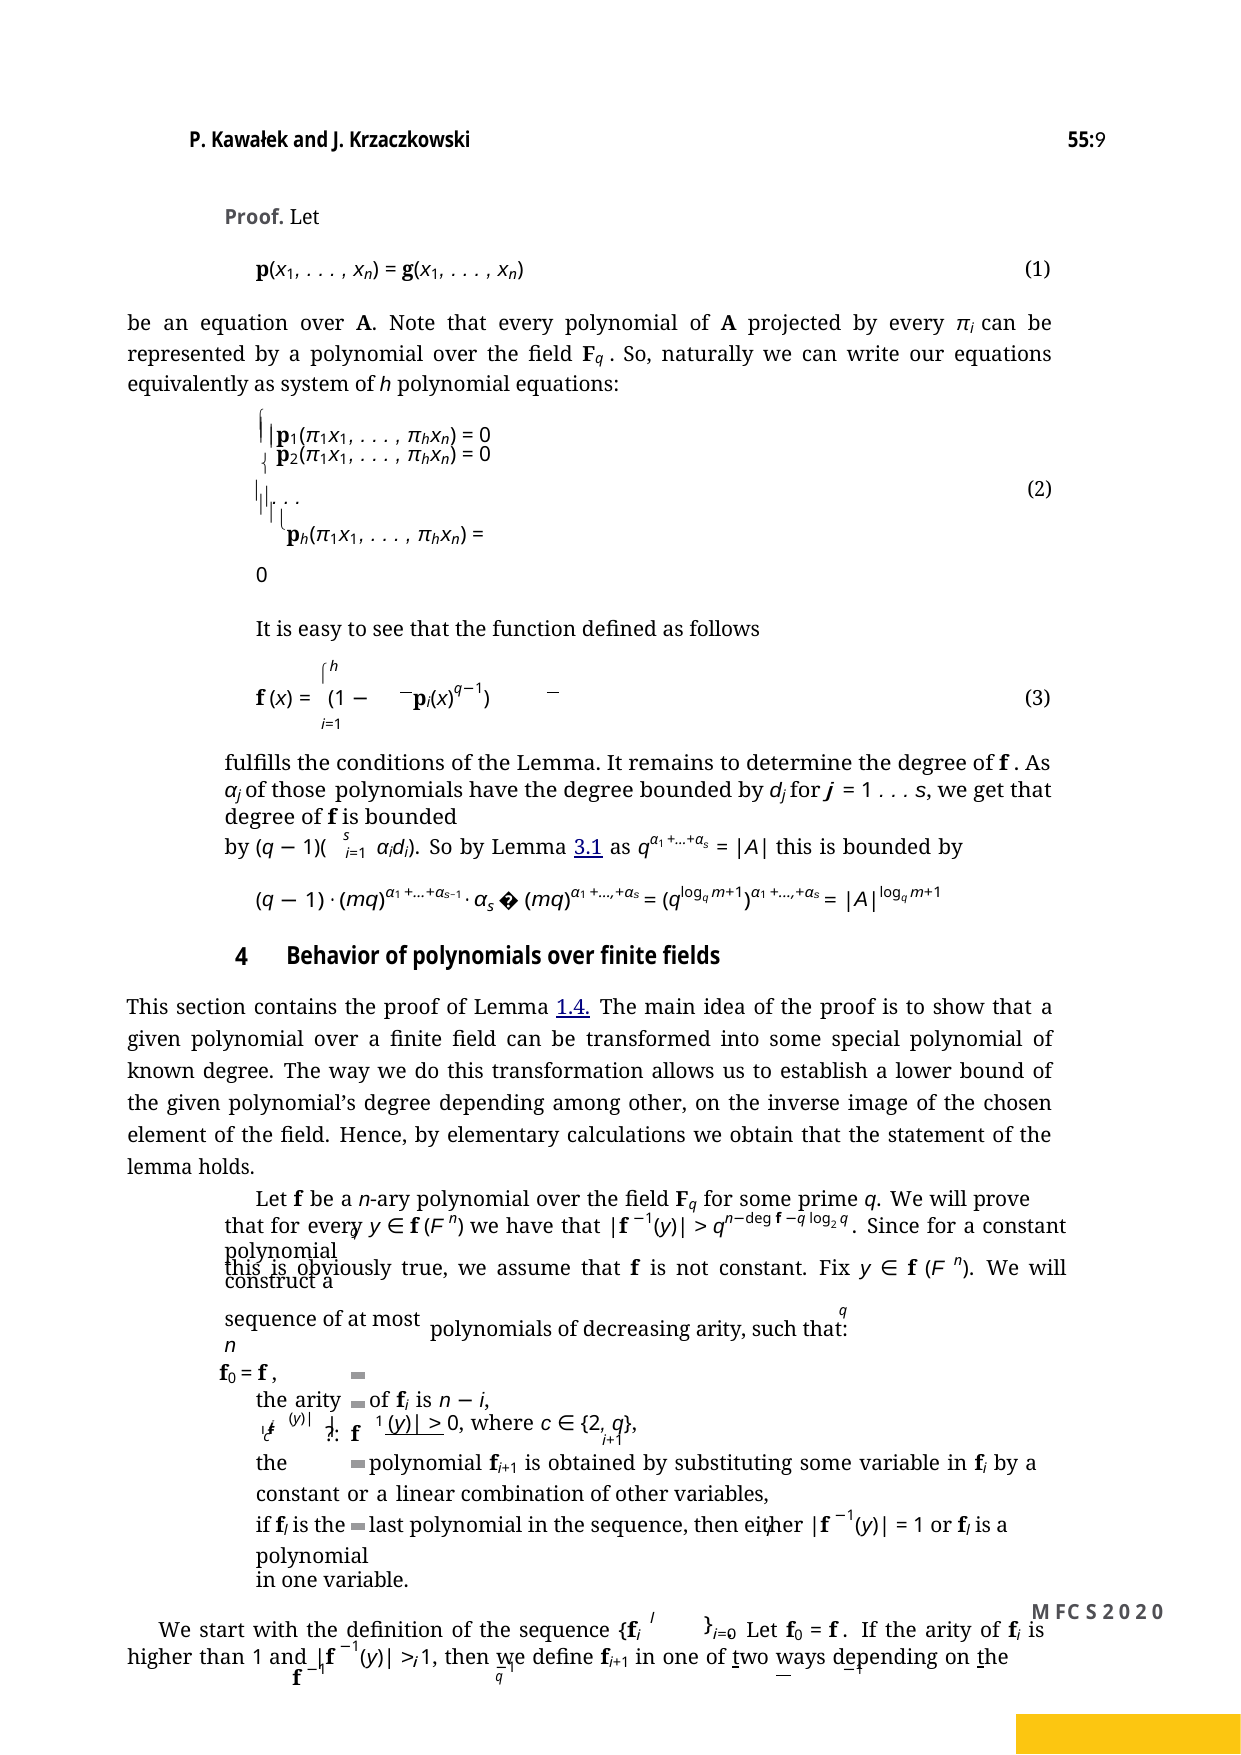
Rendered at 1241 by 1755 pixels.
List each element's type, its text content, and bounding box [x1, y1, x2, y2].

text if fl is the last polynomial in the sequence, then either |f −1(y)| = 1 or fl is a polynomial [256, 1509, 1068, 1569]
text f −1 [127, 1671, 295, 1675]
text i=1 [345, 846, 372, 861]
text q [350, 1225, 355, 1239]
text Behavior of polynomials over finite fields [286, 937, 1068, 971]
text 4 [235, 941, 259, 971]
text −1 [607, 1671, 1032, 1675]
text It is easy to see that the function defined as follows [256, 614, 1068, 642]
text in one variable. [256, 1569, 1068, 1592]
text (y)| > 0, where c ∈ {2, q}, [418, 1417, 1068, 1434]
text p1(π1x1, . . . , πhxn) = 0 [272, 425, 1068, 446]
text Let f be a n-ary polynomial over the field Fq for some prime q. We will prove that for every y ∈ f (F n) we have that |f −1(y)| > qn−deg f −q log2 q . Since for a constant polynomial [224, 1186, 1068, 1265]
text c | [289, 1426, 325, 1434]
text  [127, 465, 403, 474]
text Proof. Let [224, 202, 1068, 231]
text the arity of fi is n − i, [256, 1387, 1068, 1413]
text i [412, 1656, 418, 1670]
text sequence of at most n [224, 1304, 423, 1357]
text We start with the definition of the sequence {fi l . Let f0 = f . If the arity of fi is higher than 1 and |f −1(y)| > 1, then we define fi+1 in one of two ways depending on the [127, 1615, 1052, 1671]
text This section contains the proof of Lemma 1.4. The main idea of the proof is to show that a given polynomial over a finite field can be transformed into some special polynomial of known degree. The way we do this transformation allows us to establish a lower bound of the given polynomial’s degree depending among other, on the inverse image of the chosen element of the field. Hence, by elementary calculations we obtain that the statement of the lemma holds. [126, 992, 1052, 1181]
text (2) [896, 474, 1052, 503]
text fulfills the conditions of the Lemma. It remains to determine the degree of f . As αj of those polynomials have the degree bounded by dj for j = 1 . . . s, we get that degree of f is bounded [224, 749, 1068, 830]
text by (q − 1)( s [224, 830, 372, 861]
text  [261, 422, 274, 430]
text f0 = f , [148, 1358, 423, 1387]
text . . . [127, 487, 427, 508]
text i (y)| 1 [310, 1413, 383, 1426]
text −1 q [495, 1671, 598, 1682]
text be an equation over A. Note that every polynomial of A projected by every πi can be represented by a polynomial over the field Fq . So, naturally we can write our equations equivalently as system of h polynomial equations: [127, 308, 1052, 398]
text }i=0 [704, 1624, 741, 1643]
text c | [375, 1426, 383, 1434]
text i (y)| 1 [289, 1413, 309, 1426]
text f (x) = (1 − pi(x)q−1) (3) [256, 673, 1068, 713]
text this is obviously true, we assume that f is not constant. Fix y ∈ f (F n). We will construct a [224, 1265, 1068, 1291]
text i+1 [360, 1434, 1068, 1448]
text |f −1 [258, 1413, 289, 1436]
text polynomials of decreasing arity, such that: [430, 1318, 1068, 1342]
text the polynomial fi+1 is obtained by substituting some variable in fi by a constant or a linear combination of other variables, [256, 1448, 1068, 1507]
text ph(π1x1, . . . , πhxn) = 0 [256, 508, 486, 591]
text αidi). So by Lemma 3.1 as qα1 +...+αs = |A| this is bounded by [377, 830, 1068, 861]
text f −1 [298, 1671, 326, 1675]
text q [619, 1304, 1068, 1318]
text (q − 1) · (mq)α1 +...+αs−1 · αs � (mq)α1 +...,+αs = (qlogq m+1)α1 +...,+αs = |A|logq m+1 [256, 875, 1068, 916]
text ?: f − [325, 1423, 375, 1446]
text h [329, 664, 1068, 673]
text p2(π1x1, . . . , πhxn) = 0 [256, 446, 1068, 465]
text p(x1, . . . , xn) = g(x1, . . . , xn) (1) [256, 254, 1068, 283]
text i=1 [321, 714, 1068, 734]
